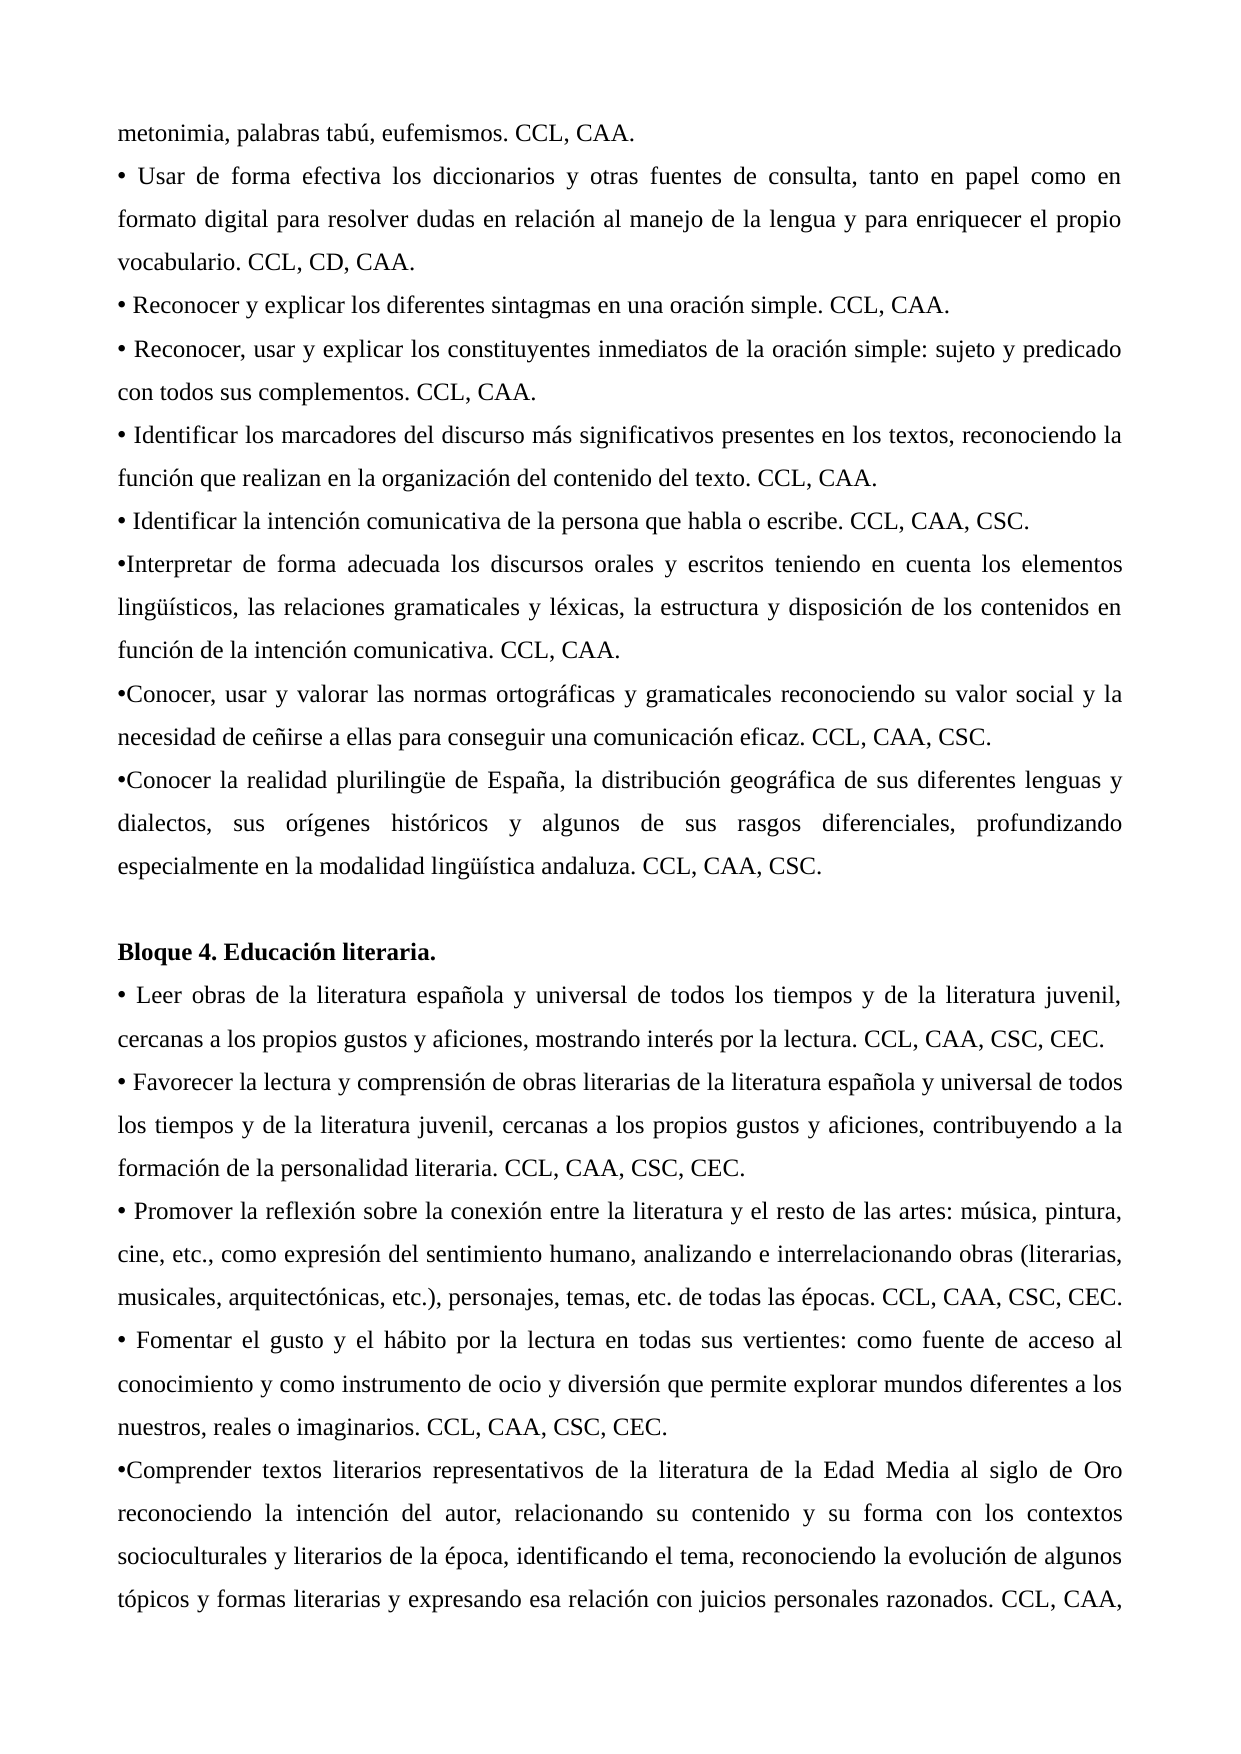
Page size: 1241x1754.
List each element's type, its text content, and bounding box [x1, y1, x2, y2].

list Identificar la intención comunicativa de la persona que habla o escribe. CCL, CAA, CSC. [117, 506, 1123, 535]
list Conocer la realidad plurilingüe de España, la distribución geográfica de sus diferentes lenguas y dialectos, sus orígenes históricos y algunos de sus rasgos diferenciales, profundizando especialmente en la modalidad lingüística andaluza. CCL, CAA, CSC. [117, 765, 1123, 880]
list Favorecer la lectura y comprensión de obras literarias de la literatura española y universal de todos los tiempos y de la literatura juvenil, cercanas a los propios gustos y aficiones, contribuyendo a la formación de la personalidad literaria. CCL, CAA, CSC, CEC. [117, 1067, 1123, 1182]
list Fomentar el gusto y el hábito por la lectura en todas sus vertientes: como fuente de acceso al conocimiento y como instrumento de ocio y diversión que permite explorar mundos diferentes a los nuestros, reales o imaginarios. CCL, CAA, CSC, CEC. [117, 1326, 1123, 1441]
list Reconocer y explicar los diferentes sintagmas en una oración simple. CCL, CAA. [117, 291, 1123, 319]
list Conocer, usar y valorar las normas ortográficas y gramaticales reconociendo su valor social y la necesidad de ceñirse a ellas para conseguir una comunicación eficaz. CCL, CAA, CSC. [117, 679, 1123, 751]
list metonimia, palabras tabú, eufemismos. CCL, CAA. [117, 118, 1123, 147]
list Reconocer, usar y explicar los constituyentes inmediatos de la oración simple: sujeto y predicado con todos sus complementos. CCL, CAA. [117, 334, 1123, 406]
list Usar de forma efectiva los diccionarios y otras fuentes de consulta, tanto en papel como en formato digital para resolver dudas en relación al manejo de la lengua y para enriquecer el propio vocabulario. CCL, CD, CAA. [117, 161, 1123, 276]
list Leer obras de la literatura española y universal de todos los tiempos y de la literatura juvenil, cercanas a los propios gustos y aficiones, mostrando interés por la lectura. CCL, CAA, CSC, CEC. [117, 981, 1123, 1052]
list Identificar los marcadores del discurso más significativos presentes en los textos, reconociendo la función que realizan en la organización del contenido del texto. CCL, CAA. [117, 420, 1123, 492]
list Promover la reflexión sobre la conexión entre la literatura y el resto de las artes: música, pintura, cine, etc., como expresión del sentimiento humano, analizando e interrelacionando obras (literarias, musicales, arquitectónicas, etc.), personajes, temas, etc. de todas las épocas. CCL, CAA, CSC, CEC. [117, 1196, 1123, 1311]
list Comprender textos literarios representativos de la literatura de la Edad Media al siglo de Oro reconociendo la intención del autor, relacionando su contenido y su forma con los contextos socioculturales y literarios de la época, identificando el tema, reconociendo la evolución de algunos tópicos y formas literarias y expresando esa relación con juicios personales razonados. CCL, CAA, [117, 1455, 1123, 1613]
text Bloque 4. Educación literaria. [117, 937, 1123, 966]
list Interpretar de forma adecuada los discursos orales y escritos teniendo en cuenta los elementos lingüísticos, las relaciones gramaticales y léxicas, la estructura y disposición de los contenidos en función de la intención comunicativa. CCL, CAA. [117, 549, 1123, 664]
